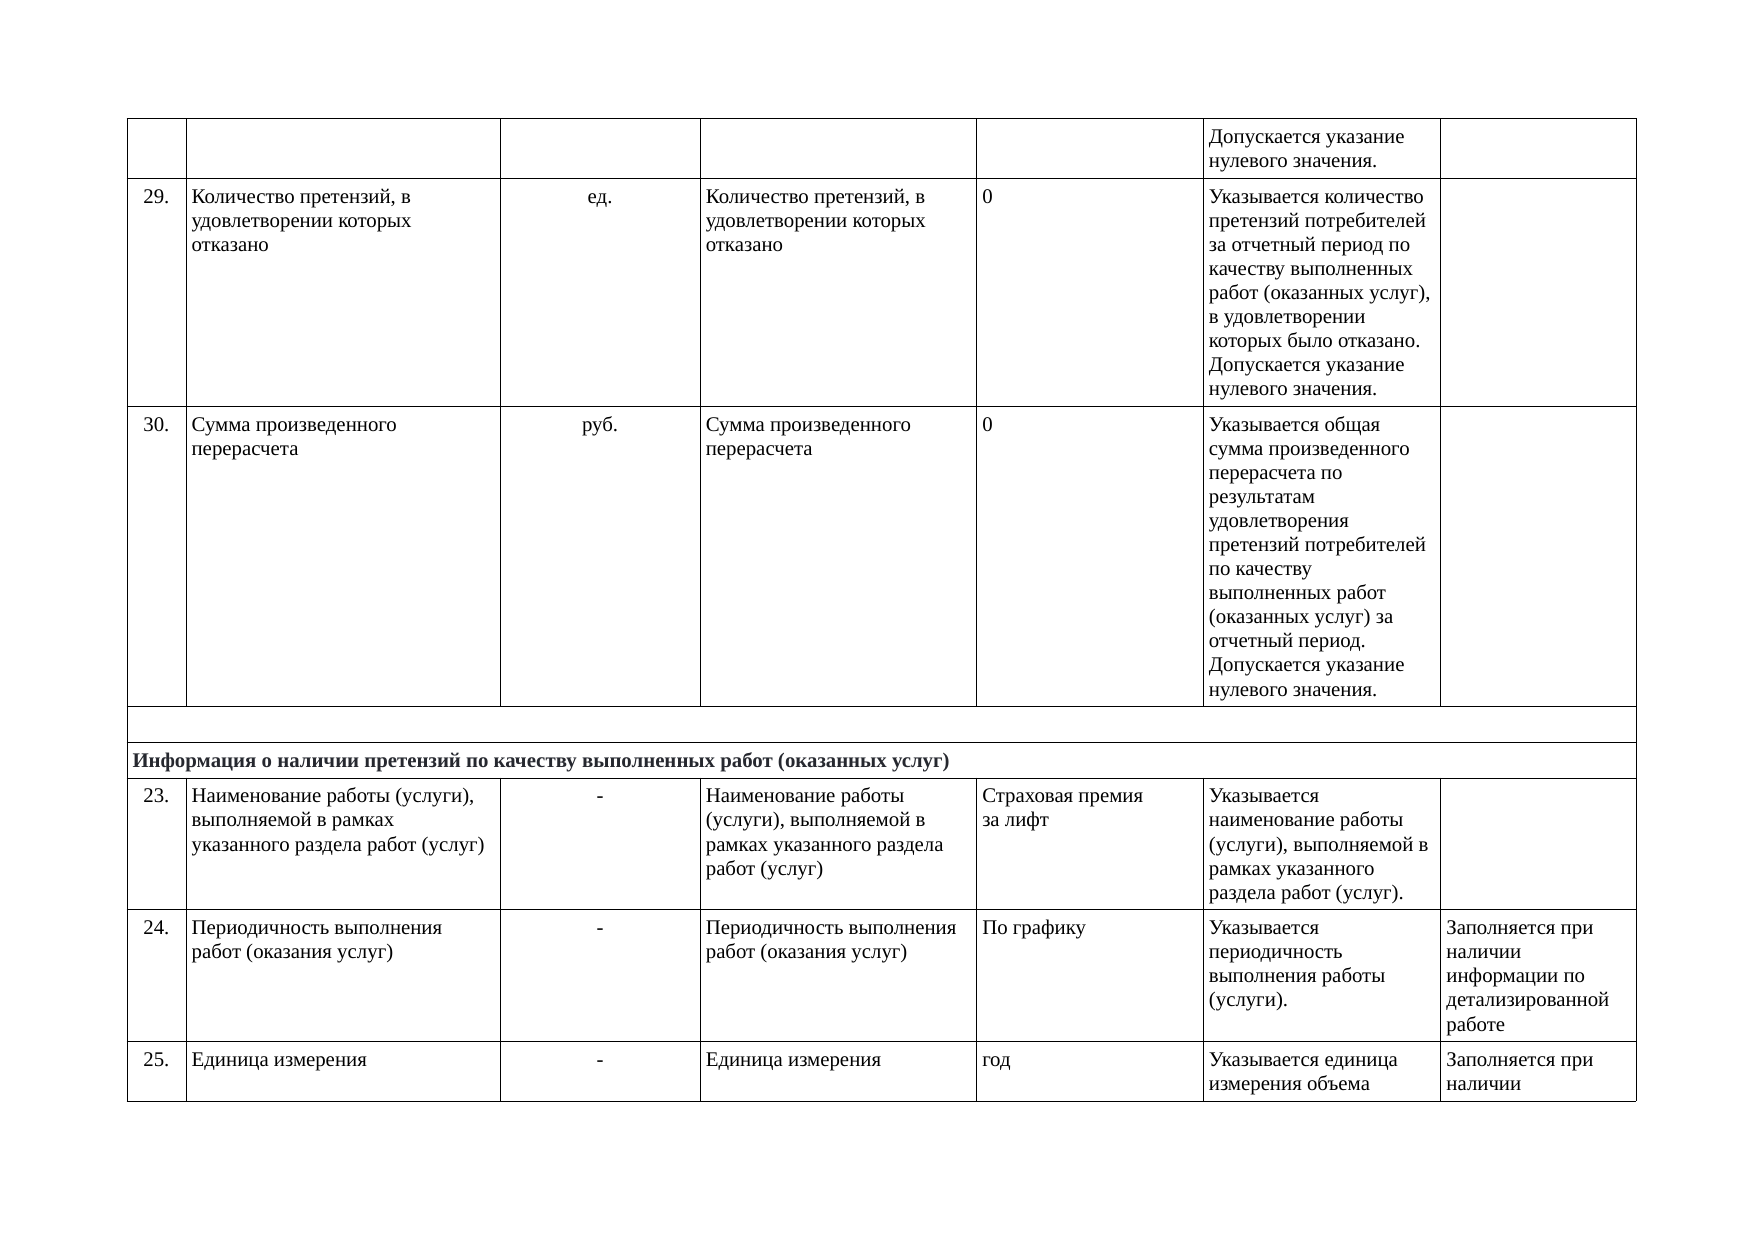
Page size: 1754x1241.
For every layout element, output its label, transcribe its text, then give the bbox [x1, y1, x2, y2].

table_cell Количество претензий, в удовлетворении которых отказано [187, 179, 500, 406]
table_cell [1441, 779, 1636, 909]
table_cell Наименование работы (услуги), выполняемой в рамках указанного раздела работ (услуг) [187, 779, 500, 909]
table_cell 23. [128, 779, 186, 909]
table_cell [1441, 179, 1636, 406]
table_cell Допускается указание нулевого значения. [1204, 119, 1440, 178]
table_cell Заполняется при наличии информации по детализированной работе [1441, 910, 1636, 1041]
table_cell [187, 119, 500, 178]
table_cell - [501, 1042, 700, 1101]
table_cell 30. [128, 407, 186, 706]
table_cell Страховая премия за лифт [977, 779, 1203, 909]
table_cell ед. [501, 179, 700, 406]
table_cell 25. [128, 1042, 186, 1101]
table_cell 0 [977, 407, 1203, 706]
table_cell Заполняется при наличии [1441, 1042, 1636, 1101]
table_cell [128, 119, 186, 178]
table_cell 0 [977, 179, 1203, 406]
table_cell 29. [128, 179, 186, 406]
table_cell год [977, 1042, 1203, 1101]
table_cell Единица измерения [701, 1042, 976, 1101]
table_cell [1441, 407, 1636, 706]
table_cell Периодичность выполнения работ (оказания услуг) [701, 910, 976, 1041]
table_cell [977, 119, 1203, 178]
table_cell - [501, 779, 700, 909]
table_cell По графику [977, 910, 1203, 1041]
table_cell Единица измерения [187, 1042, 500, 1101]
table_cell [1441, 119, 1636, 178]
table_cell Указывается количество претензий потребителей за отчетный период по качеству выполненных работ (оказанных услуг), в удовлетворении которых было отказано. Допускается указание нулевого значения. [1204, 179, 1440, 406]
table_cell Указывается периодичность выполнения работы (услуги). [1204, 910, 1440, 1041]
table_cell Наименование работы (услуги), выполняемой в рамках указанного раздела работ (услуг) [701, 779, 976, 909]
table_cell Указывается единица измерения объема [1204, 1042, 1440, 1101]
table_cell Указывается наименование работы (услуги), выполняемой в рамках указанного раздела работ (услуг). [1204, 779, 1440, 909]
table_cell Периодичность выполнения работ (оказания услуг) [187, 910, 500, 1041]
table_cell [701, 119, 976, 178]
table_cell - [501, 910, 700, 1041]
table_cell [501, 119, 700, 178]
table_cell руб. [501, 407, 700, 706]
table_cell Сумма произведенного перерасчета [701, 407, 976, 706]
table_cell Указывается общая сумма произведенного перерасчета по результатам удовлетворения претензий потребителей по качеству выполненных работ (оказанных услуг) за отчетный период. Допускается указание нулевого значения. [1204, 407, 1440, 706]
table_cell 24. [128, 910, 186, 1041]
table_cell [128, 707, 1636, 742]
table_cell Информация о наличии претензий по качеству выполненных работ (оказанных услуг) [128, 743, 1636, 777]
table_cell Сумма произведенного перерасчета [187, 407, 500, 706]
table_cell Количество претензий, в удовлетворении которых отказано [701, 179, 976, 406]
